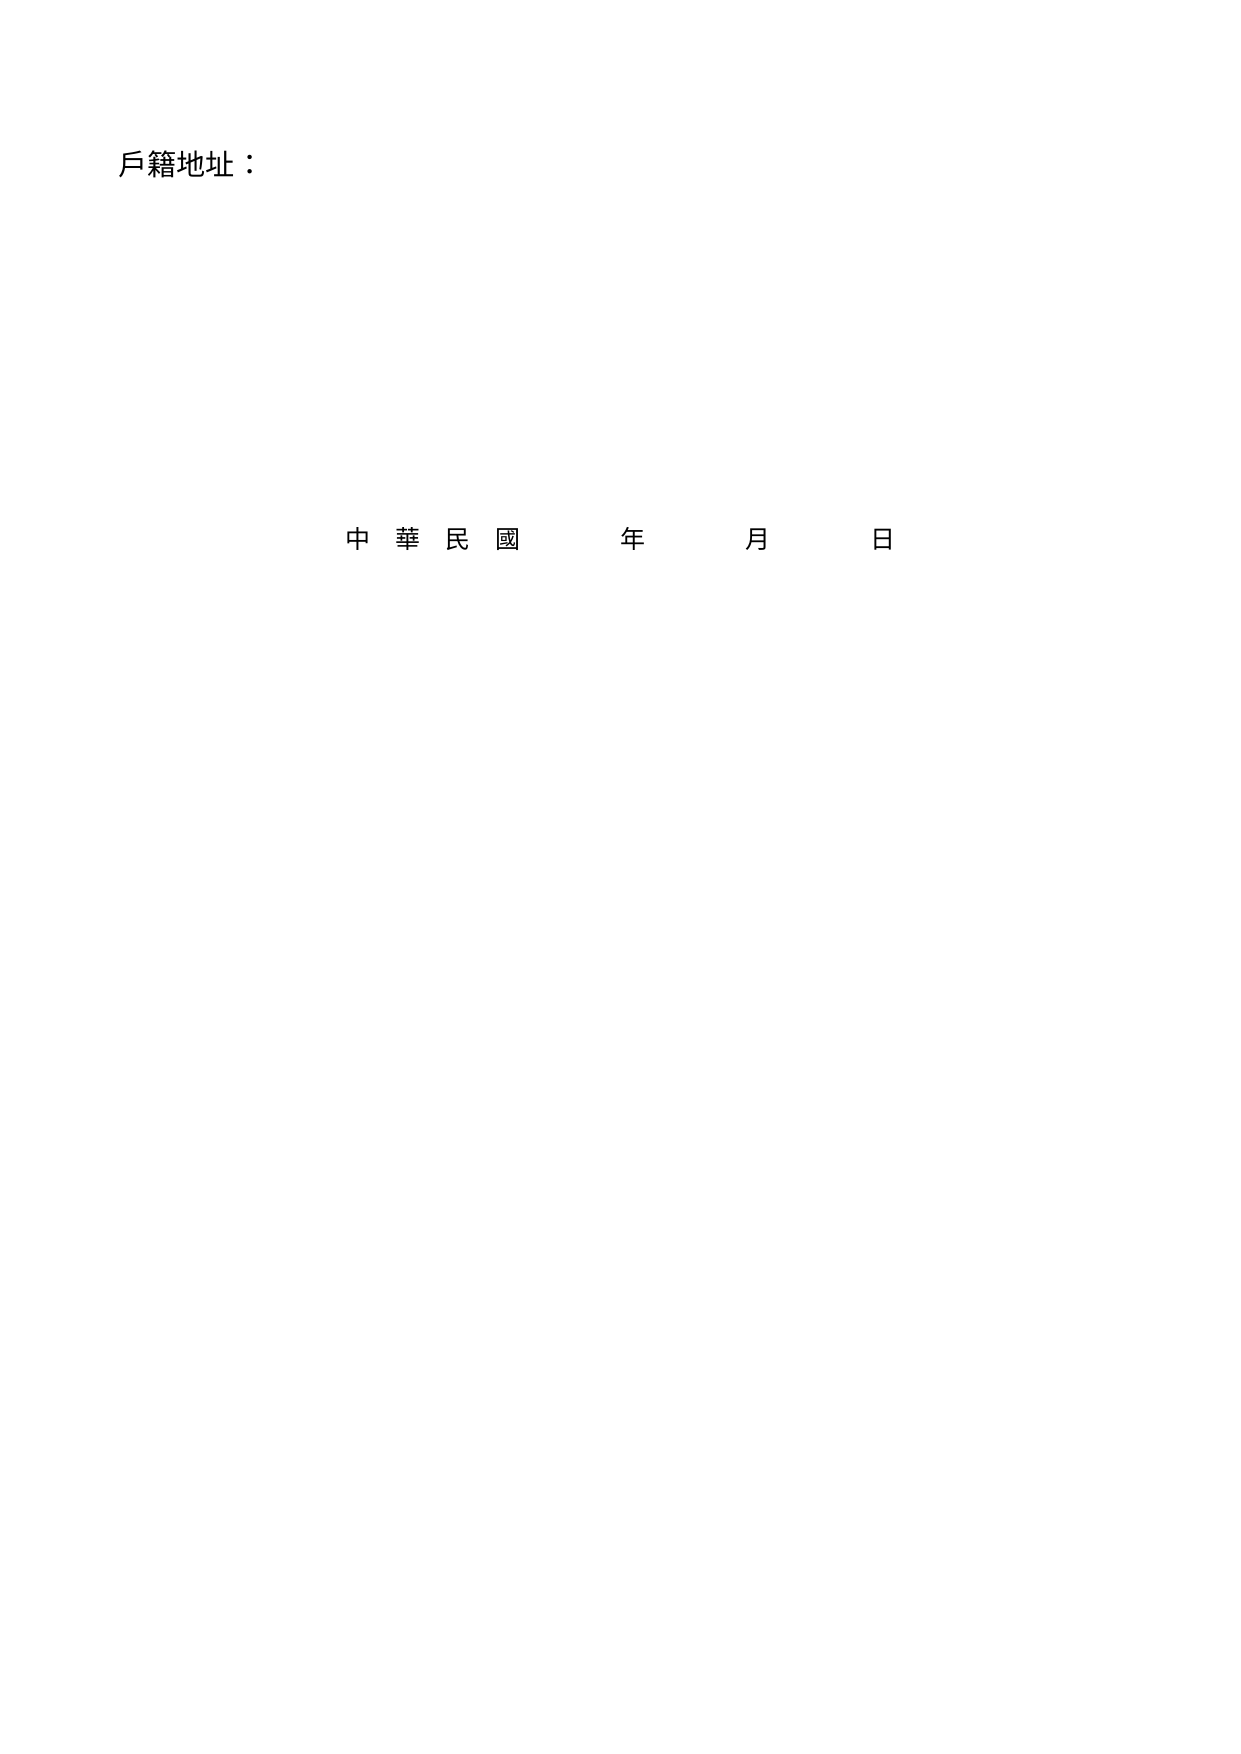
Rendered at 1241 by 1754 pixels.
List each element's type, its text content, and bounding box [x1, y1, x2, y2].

text 戶籍地址： [118, 121, 1122, 183]
text 中 華 民 國 年 月 日 [118, 496, 1122, 558]
